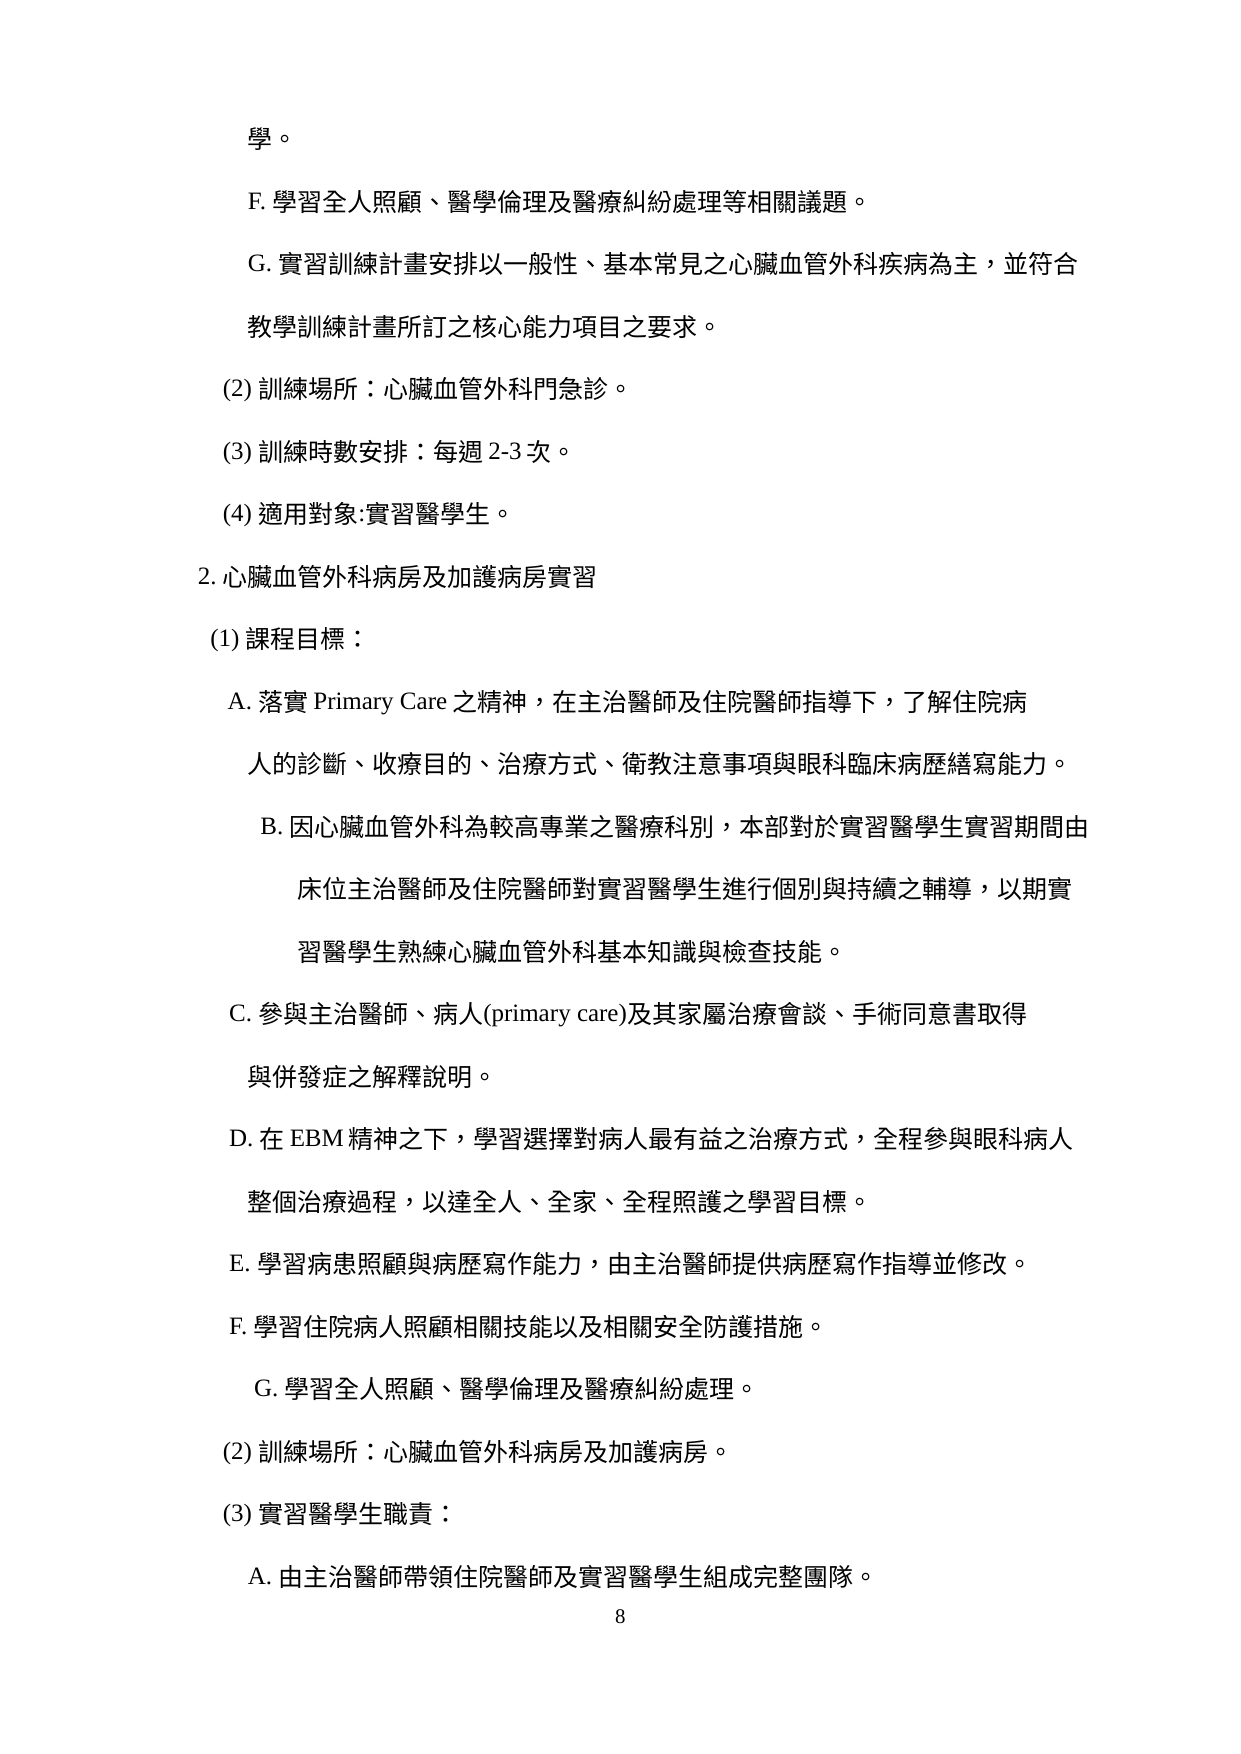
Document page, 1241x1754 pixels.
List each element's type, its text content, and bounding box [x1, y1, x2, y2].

text 人的診斷、收療目的、治療方式、衛教注意事項與眼科臨床病歷繕寫能力。 [198, 721, 1092, 784]
text (3) 訓練時數安排：每週2-3次。 [223, 409, 1092, 471]
text D. 在EBM精神之下，學習選擇對病人最有益之治療方式，全程參與眼科病人 [198, 1096, 1092, 1159]
text 與併發症之解釋說明。 [198, 1034, 1092, 1096]
text C. 參與主治醫師、病人(primary care)及其家屬治療會談、手術同意書取得 [198, 971, 1092, 1034]
text E. 學習病患照顧與病歷寫作能力，由主治醫師提供病歷寫作指導並修改。 [198, 1221, 1092, 1284]
text 整個治療過程，以達全人、全家、全程照護之學習目標。 [198, 1159, 1092, 1221]
text 2. 心臟血管外科病房及加護病房實習 [198, 534, 1092, 596]
text B. 因心臟血管外科為較高專業之醫療科別，本部對於實習醫學生實習期間由床位主治醫師及住院醫師對實習醫學生進行個別與持續之輔導，以期實習醫學生熟練心臟血管外科基本知識與檢查技能。 [260, 784, 1092, 971]
text (4) 適用對象:實習醫學生。 [223, 471, 1092, 534]
text F. 學習全人照顧、醫學倫理及醫療糾紛處理等相關議題。 [248, 159, 1092, 221]
text (3) 實習醫學生職責： [223, 1471, 1092, 1534]
text F. 學習住院病人照顧相關技能以及相關安全防護措施。 [198, 1284, 1092, 1346]
text G. 實習訓練計畫安排以一般性、基本常見之心臟血管外科疾病為主，並符合教學訓練計畫所訂之核心能力項目之要求。 [248, 221, 1092, 346]
text (2) 訓練場所：心臟血管外科門急診。 [223, 346, 1092, 409]
text (1) 課程目標： [198, 596, 1092, 659]
text (2) 訓練場所：心臟血管外科病房及加護病房。 [223, 1409, 1092, 1471]
text A. 落實Primary Care之精神，在主治醫師及住院醫師指導下，了解住院病 [198, 659, 1092, 721]
text 學。 [148, 96, 1092, 159]
text G. 學習全人照顧、醫學倫理及醫療糾紛處理。 [248, 1346, 1092, 1409]
text A. 由主治醫師帶領住院醫師及實習醫學生組成完整團隊。 [248, 1534, 1092, 1596]
